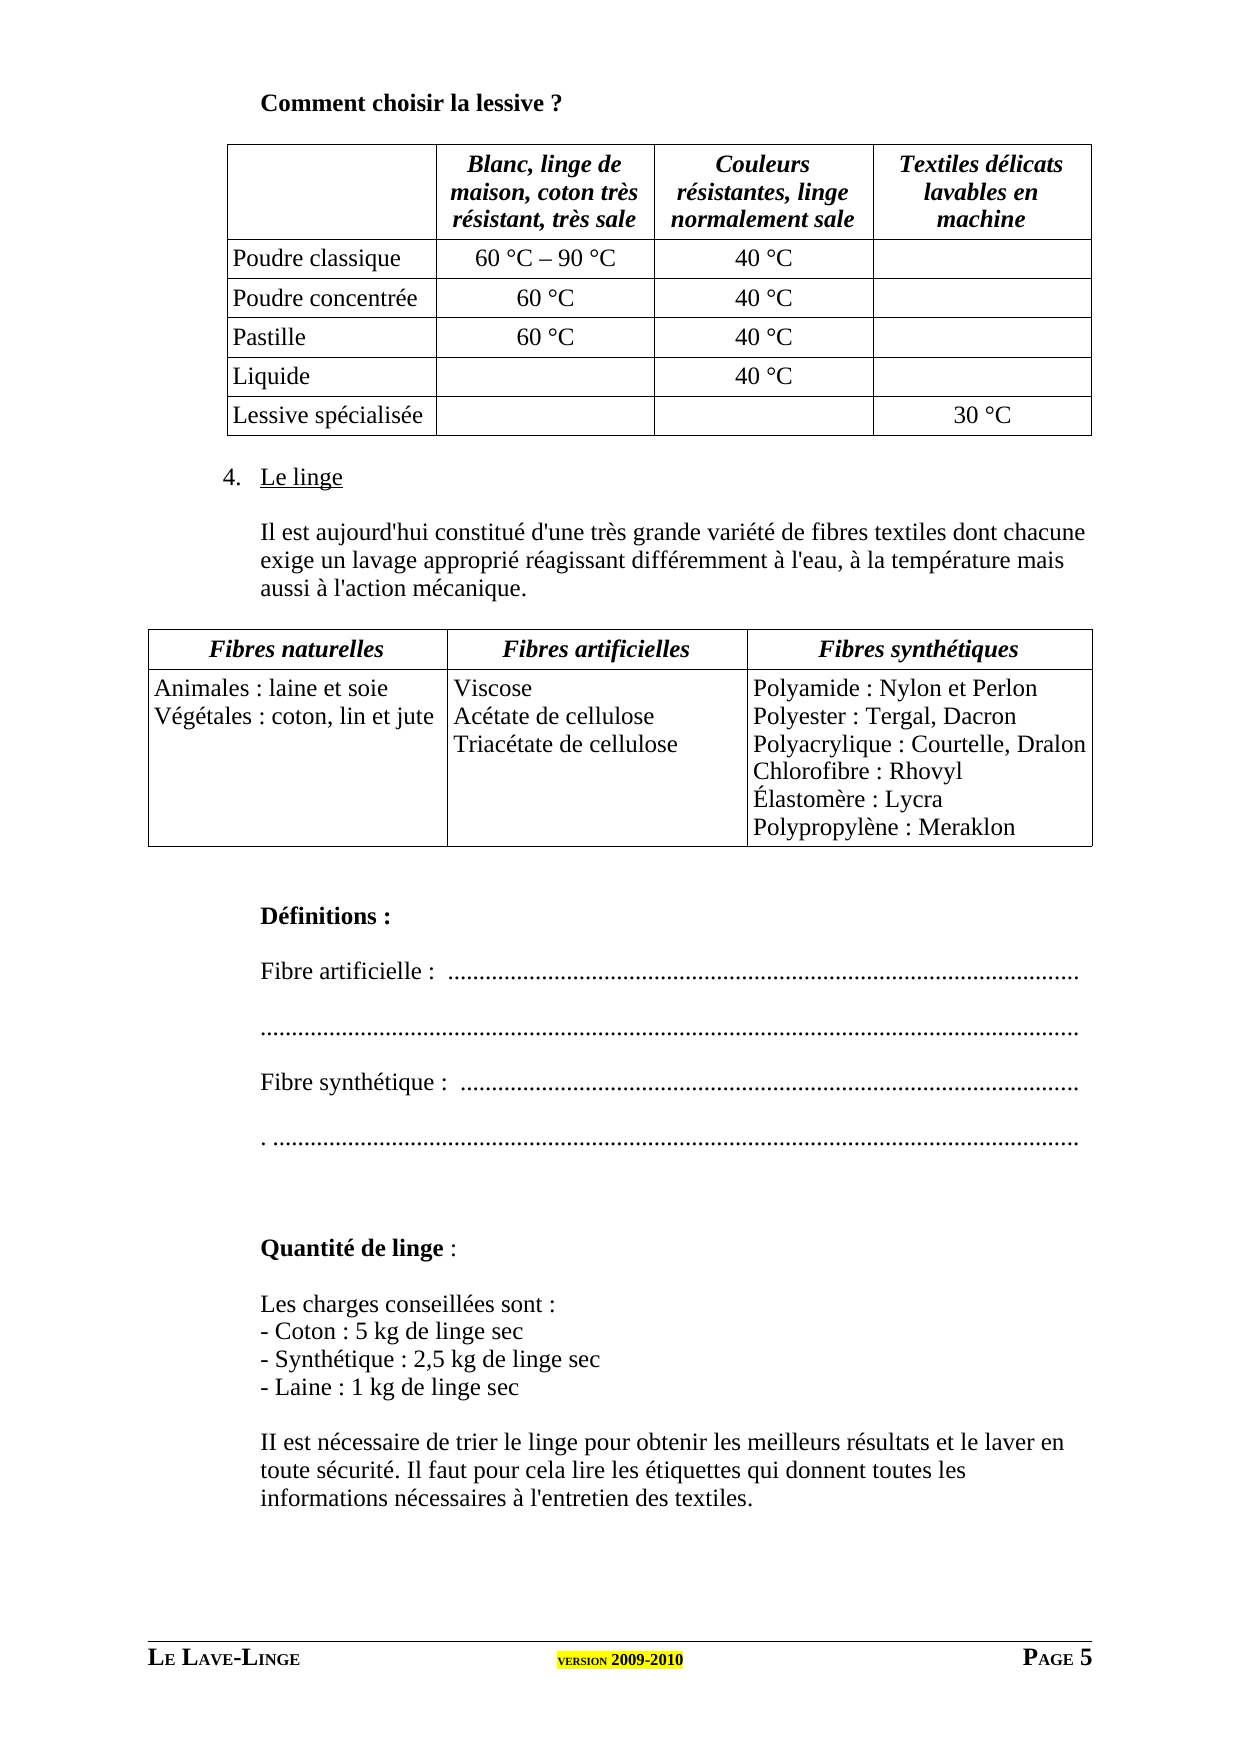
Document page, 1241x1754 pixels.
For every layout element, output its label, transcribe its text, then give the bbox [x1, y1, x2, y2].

table_cell 40 °C [655, 240, 873, 278]
table_cell Polyamide : Nylon et Perlon Polyester : Tergal, Dacron Polyacrylique : Courtelle, Dralon Chlorofibre : Rhovyl Élastomère : Lycra Polypropylène : Meraklon [748, 670, 1092, 846]
table_cell 60 °C – 90 °C [437, 240, 654, 278]
table_cell [437, 358, 654, 396]
list - Synthétique : 2,5 kg de linge sec [223, 1345, 1092, 1373]
table_cell 40 °C [655, 358, 873, 396]
table_cell Pastille [228, 318, 436, 357]
table_cell 60 °C [437, 279, 654, 317]
table_header Fibres naturelles [149, 630, 447, 668]
table_cell 40 °C [655, 279, 873, 317]
table_cell Viscose Acétate de cellulose Triacétate de cellulose [448, 670, 747, 846]
table_cell [874, 318, 1091, 357]
table_cell Liquide [228, 358, 436, 396]
table_header Blanc, linge de maison, coton très résistant, très sale [437, 145, 654, 239]
list Définitions : Fibre artificielle : fibre textile obtenue par le traitement chimique de matières naturelles Fibre synthétique : fibre produite à partir de matière obtenue par synthèse de composés chimiques. Quantité de linge : Les charges conseillées sont : - Coton : 5 kg de linge sec [223, 847, 1092, 1345]
table_cell 40 °C [655, 318, 873, 357]
table_cell [874, 358, 1091, 396]
table_cell Poudre concentrée [228, 279, 436, 317]
table_header Fibres synthétiques [748, 630, 1092, 668]
table_cell Poudre classique [228, 240, 436, 278]
table_cell [874, 240, 1091, 278]
list Comment choisir la lessive ? [223, 89, 1092, 144]
table_cell [655, 397, 873, 435]
table_header Couleurs résistantes, linge normalement sale [655, 145, 873, 239]
list Le linge Il est aujourd'hui constitué d'une très grande variété de fibres textiles dont chacune exige un lavage approprié réagissant différemment à l'eau, à la température mais aussi à l'action mécanique. [223, 463, 1092, 629]
list II est nécessaire de trier le linge pour obtenir les meilleurs résultats et le laver en toute sécurité. Il faut pour cela lire les étiquettes qui donnent toutes les informations nécessaires à l'entretien des textiles. [223, 1401, 1092, 1539]
table_cell Animales : laine et soie Végétales : coton, lin et jute [149, 670, 447, 846]
list - Laine : 1 kg de linge sec [223, 1373, 1092, 1401]
table_cell 30 °C [874, 397, 1091, 435]
table_cell 60 °C [437, 318, 654, 357]
table_cell Lessive spécialisée [228, 397, 436, 435]
table_cell [874, 279, 1091, 317]
table_header [228, 145, 436, 239]
table_header Textiles délicats lavables en machine [874, 145, 1091, 239]
table_header Fibres artificielles [448, 630, 747, 668]
table_cell [437, 397, 654, 435]
